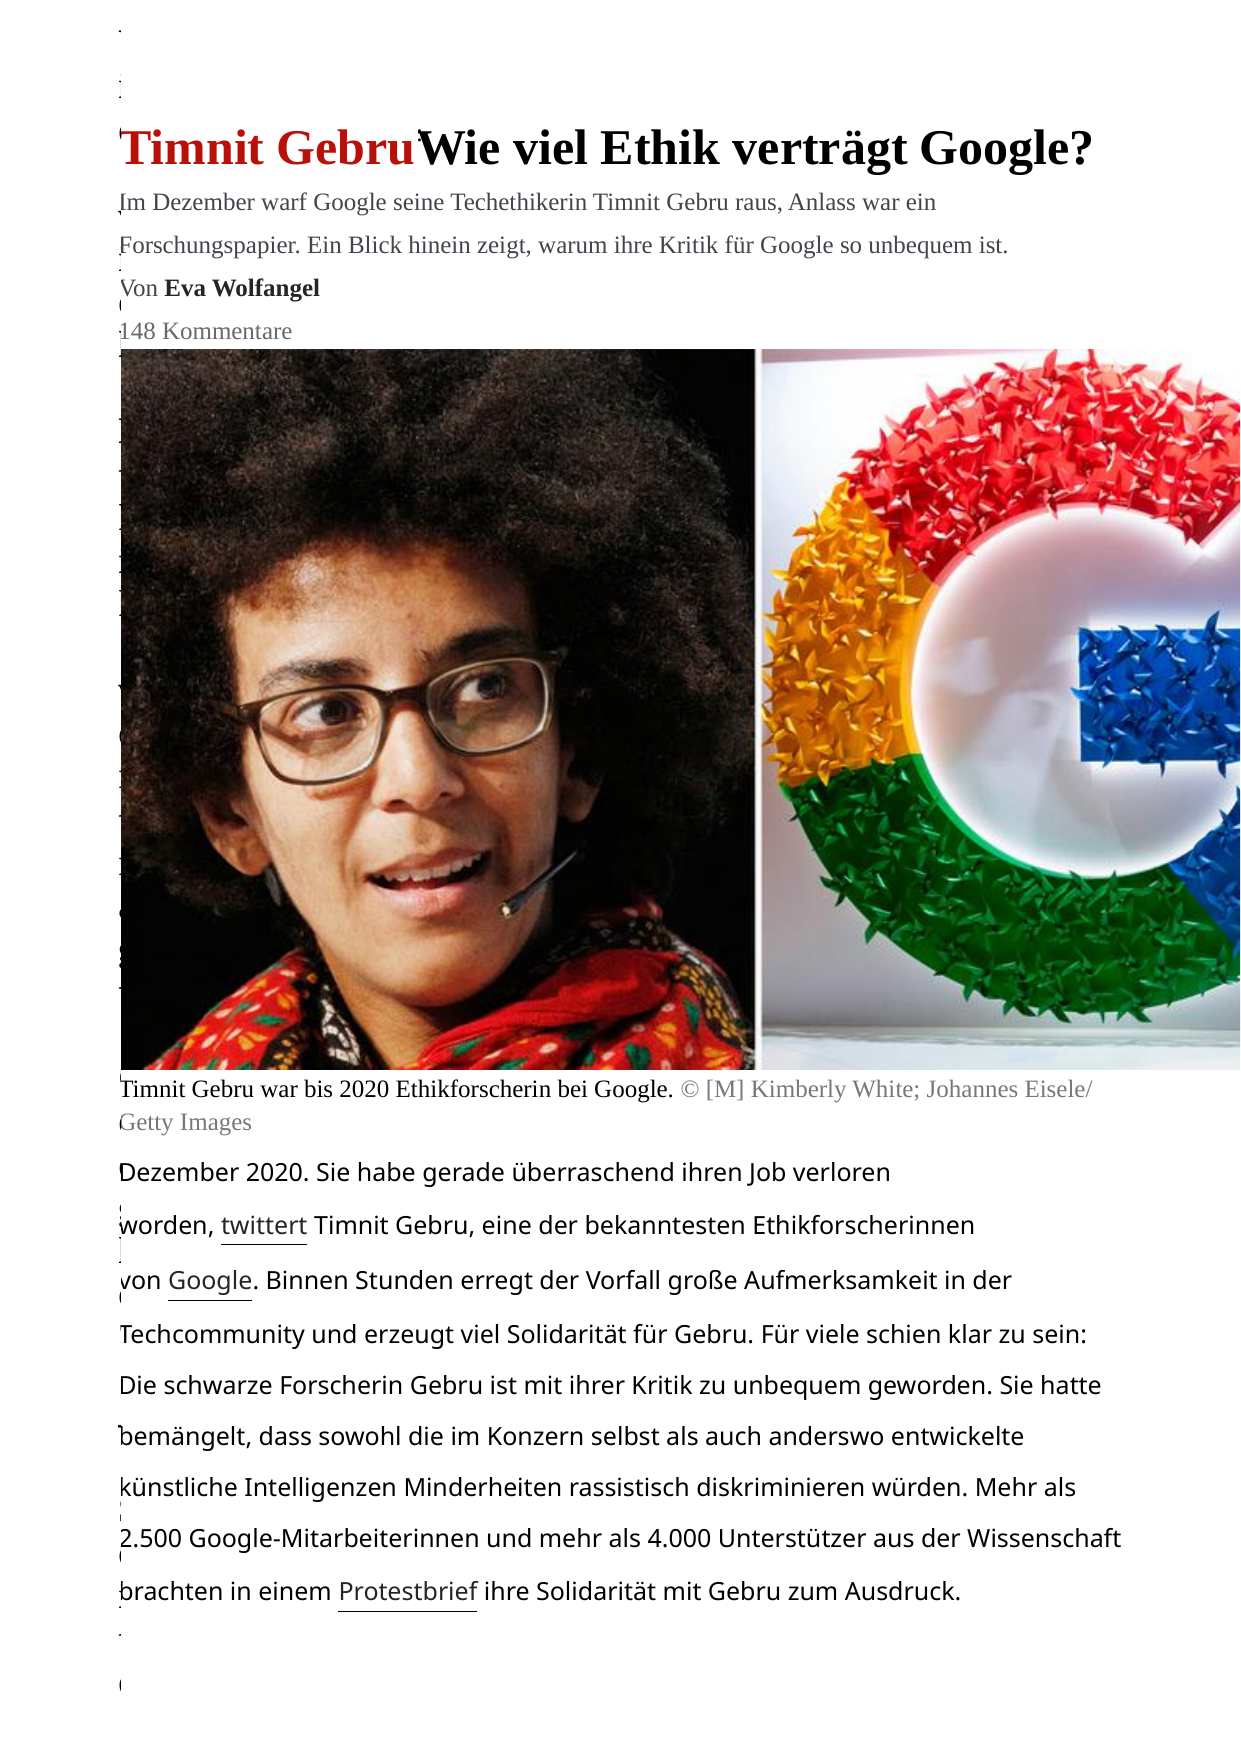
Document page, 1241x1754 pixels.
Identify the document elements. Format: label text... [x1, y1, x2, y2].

subtitle Timnit GebruWie viel Ethik verträgt Google? [121, 118, 1122, 176]
text Timnit Gebru war bis 2020 Ethikforscherin bei Google. © [M] Kimberly White; Johannes Eisele/​Getty Images [121, 1074, 1122, 1136]
text Dezember 2020. Sie habe gerade überraschend ihren Job verloren worden, twittert Timnit Gebru, eine der bekanntesten Ethikforscherinnen von Google. Binnen Stunden erregt der Vorfall große Aufmerksamkeit in der Techcommunity und erzeugt viel Solidarität für Gebru. Für viele schien klar zu sein: Die schwarze Forscherin Gebru ist mit ihrer Kritik zu unbequem geworden. Sie hatte bemängelt, dass sowohl die im Konzern selbst als auch anderswo entwickelte künstliche Intelligenzen Minderheiten rassistisch diskriminieren würden. Mehr als 2.500 Google-Mitarbeiterinnen und mehr als 4.000 Unterstützer aus der Wissenschaft brachten in einem Protestbrief ihre Solidarität mit Gebru zum Ausdruck. [121, 1155, 1122, 1611]
picture [121, 349, 1241, 1070]
text 148 Kommentare [121, 316, 1122, 345]
text Von Eva Wolfangel [121, 273, 1122, 302]
text Im Dezember warf Google seine Techethikerin Timnit Gebru raus, Anlass war ein Forschungspapier. Ein Blick hinein zeigt, warum ihre Kritik für Google so unbequem ist. [121, 187, 1122, 259]
